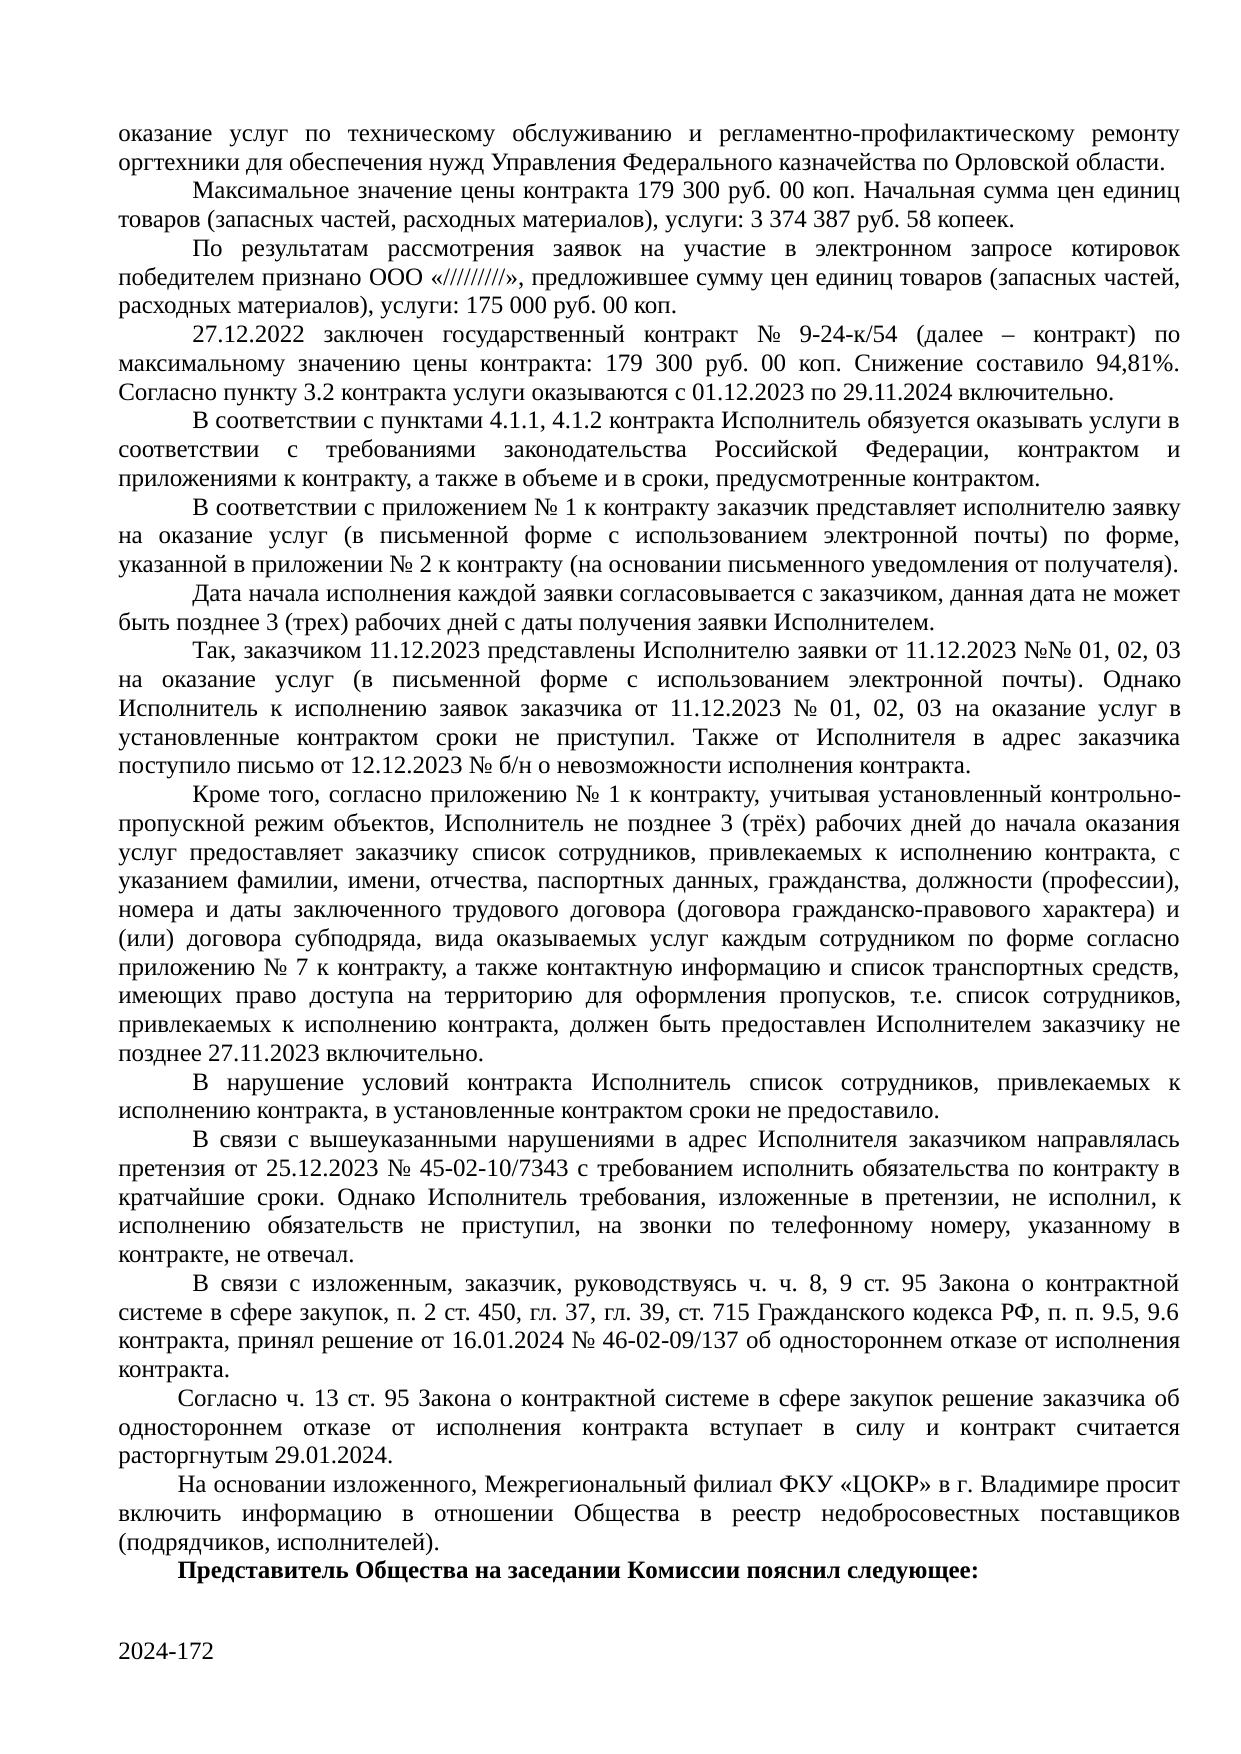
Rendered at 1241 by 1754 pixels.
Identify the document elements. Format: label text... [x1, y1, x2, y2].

text На основании изложенного, Межрегиональный филиал ФКУ «ЦОКР» в г. Владимире просит включить информацию в отношении Общества в реестр недобросовестных поставщиков (подрядчиков, исполнителей). [118, 1469, 1181, 1556]
text В соответствии с пунктами 4.1.1, 4.1.2 контракта Исполнитель обязуется оказывать услуги в соответствии с требованиями законодательства Российской Федерации, контрактом и приложениями к контракту, а также в объеме и в сроки, предусмотренные контрактом. [118, 406, 1181, 492]
text В связи с вышеуказанными нарушениями в адрес Исполнителя заказчиком направлялась претензия от 25.12.2023 № 45-02-10/7343 с требованием исполнить обязательства по контракту в кратчайшие сроки. Однако Исполнитель требования, изложенные в претензии, не исполнил, к исполнению обязательств не приступил, на звонки по телефонному номеру, указанному в контракте, не отвечал. [118, 1124, 1181, 1268]
text В нарушение условий контракта Исполнитель список сотрудников, привлекаемых к исполнению контракта, в установленные контрактом сроки не предоставило. [118, 1067, 1181, 1124]
text В связи с изложенным, заказчик, руководствуясь ч. ч. 8, 9 ст. 95 Закона о контрактной системе в сфере закупок, п. 2 ст. 450, гл. 37, гл. 39, ст. 715 Гражданского кодекса РФ, п. п. 9.5, 9.6 контракта, принял решение от 16.01.2024 № 46-02-09/137 об одностороннем отказе от исполнения контракта. [118, 1268, 1181, 1383]
text Максимальное значение цены контракта 179 300 руб. 00 коп. Начальная сумма цен единиц товаров (запасных частей, расходных материалов), услуги: 3 374 387 руб. 58 копеек. [118, 176, 1181, 233]
text оказание услуг по техническому обслуживанию и регламентно-профилактическому ремонту оргтехники для обеспечения нужд Управления Федерального казначейства по Орловской области. [118, 118, 1181, 176]
text Представитель Общества на заседании Комиссии пояснил следующее: [118, 1556, 1181, 1584]
text Дата начала исполнения каждой заявки согласовывается с заказчиком, данная дата не может быть позднее 3 (трех) рабочих дней с даты получения заявки Исполнителем. [118, 578, 1181, 636]
text Так, заказчиком 11.12.2023 представлены Исполнителю заявки от 11.12.2023 №№ 01, 02, 03 на оказание услуг (в письменной форме с использованием электронной почты). Однако Исполнитель к исполнению заявок заказчика от 11.12.2023 № 01, 02, 03 на оказание услуг в установленные контрактом сроки не приступил. Также от Исполнителя в адрес заказчика поступило письмо от 12.12.2023 № б/н о невозможности исполнения контракта. [118, 636, 1181, 779]
text Согласно ч. 13 ст. 95 Закона о контрактной системе в сфере закупок решение заказчика об одностороннем отказе от исполнения контракта вступает в силу и контракт считается расторгнутым 29.01.2024. [118, 1383, 1181, 1469]
text 27.12.2022 заключен государственный контракт № 9-24-к/54 (далее – контракт) по максимальному значению цены контракта: 179 300 руб. 00 коп. Снижение составило 94,81%. Согласно пункту 3.2 контракта услуги оказываются с 01.12.2023 по 29.11.2024 включительно. [118, 319, 1181, 406]
text По результатам рассмотрения заявок на участие в электронном запросе котировок победителем признано ООО «/////////», предложившее сумму цен единиц товаров (запасных частей, расходных материалов), услуги: 175 000 руб. 00 коп. [118, 233, 1181, 319]
text В соответствии с приложением № 1 к контракту заказчик представляет исполнителю заявку на оказание услуг (в письменной форме с использованием электронной почты) по форме, указанной в приложении № 2 к контракту (на основании письменного уведомления от получателя). [118, 492, 1181, 578]
text Кроме того, согласно приложению № 1 к контракту, учитывая установленный контрольно-пропускной режим объектов, Исполнитель не позднее 3 (трёх) рабочих дней до начала оказания услуг предоставляет заказчику список сотрудников, привлекаемых к исполнению контракта, с указанием фамилии, имени, отчества, паспортных данных, гражданства, должности (профессии), номера и даты заключенного трудового договора (договора гражданско-правового характера) и (или) договора субподряда, вида оказываемых услуг каждым сотрудником по форме согласно приложению № 7 к контракту, а также контактную информацию и список транспортных средств, имеющих право доступа на территорию для оформления пропусков, т.е. список сотрудников, привлекаемых к исполнению контракта, должен быть предоставлен Исполнителем заказчику не позднее 27.11.2023 включительно. [118, 779, 1181, 1067]
